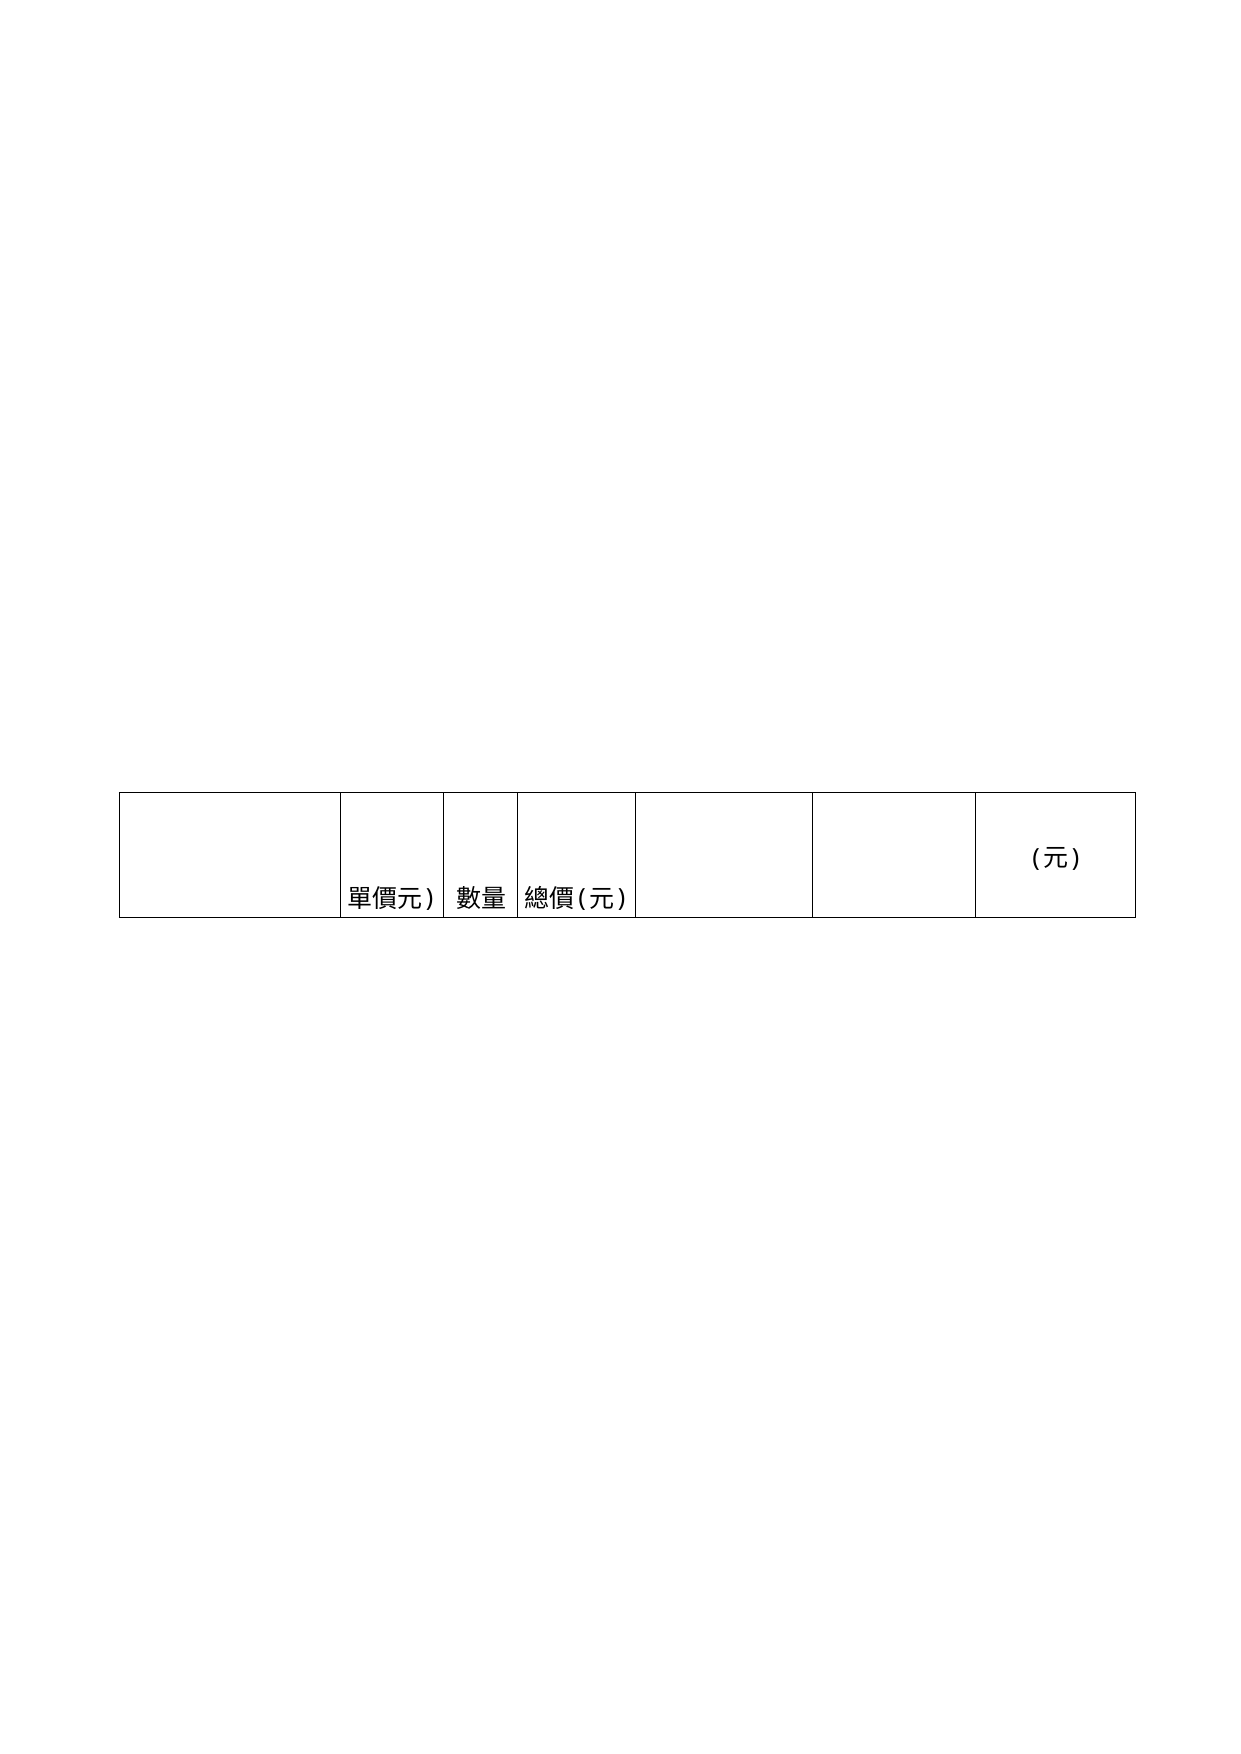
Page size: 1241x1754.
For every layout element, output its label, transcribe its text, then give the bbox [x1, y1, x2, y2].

table_cell (元) [976, 793, 1135, 917]
table_cell 總價(元) [518, 793, 635, 917]
table_cell 單價元) [341, 793, 443, 917]
table_cell [120, 793, 164, 917]
table_cell 數量 [444, 793, 517, 917]
table_cell [813, 793, 975, 917]
table_cell [636, 793, 812, 917]
table_cell [164, 793, 340, 917]
